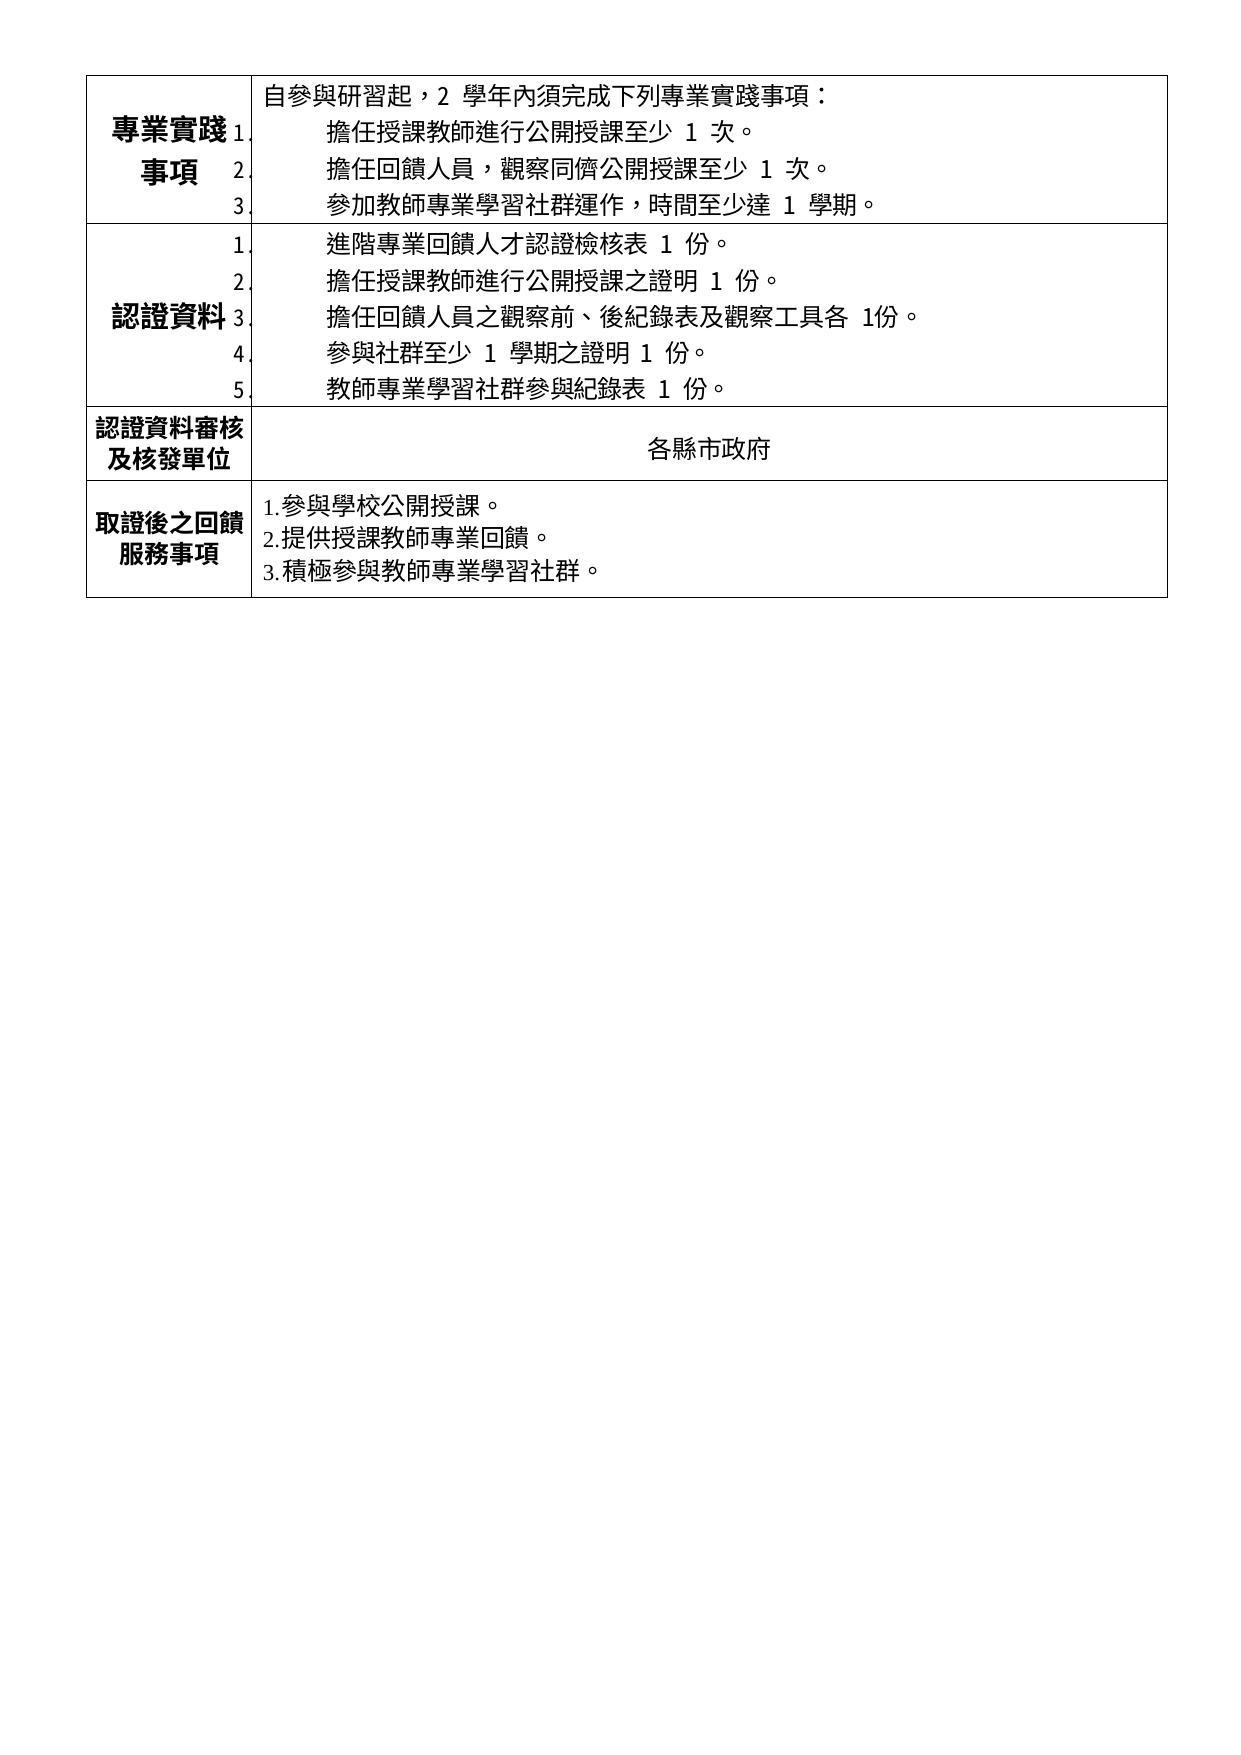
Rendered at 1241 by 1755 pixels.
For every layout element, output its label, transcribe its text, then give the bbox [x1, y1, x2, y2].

table_cell 參與學校公開授課。 提供授課教師專業回饋。 積極參與教師專業學習社群。 [252, 481, 1167, 597]
table_cell 取證後之回饋服務事項 [87, 481, 251, 597]
table_cell 進階專業回饋人才認證檢核表 1 份。 擔任授課教師進行公開授課之證明 1 份。 擔任回饋人員之觀察前、後紀錄表及觀察工具各 1份。 參與社群至少 1 學期之證明 1 份。 教師專業學習社群參與紀錄表 1 份。 [252, 224, 1167, 406]
table_cell 認證資料 [87, 224, 251, 406]
table_header 專業實踐事項 [87, 76, 251, 222]
table_cell 認證資料審核及核發單位 [87, 407, 251, 480]
table_header 自參與研習起，2 學年內須完成下列專業實踐事項： 擔任授課教師進行公開授課至少 1 次。 擔任回饋人員，觀察同儕公開授課至少 1 次。 參加教師專業學習社群運作，時間至少達 1 學期。 [252, 76, 1167, 222]
table_cell 各縣市政府 [252, 407, 1167, 480]
